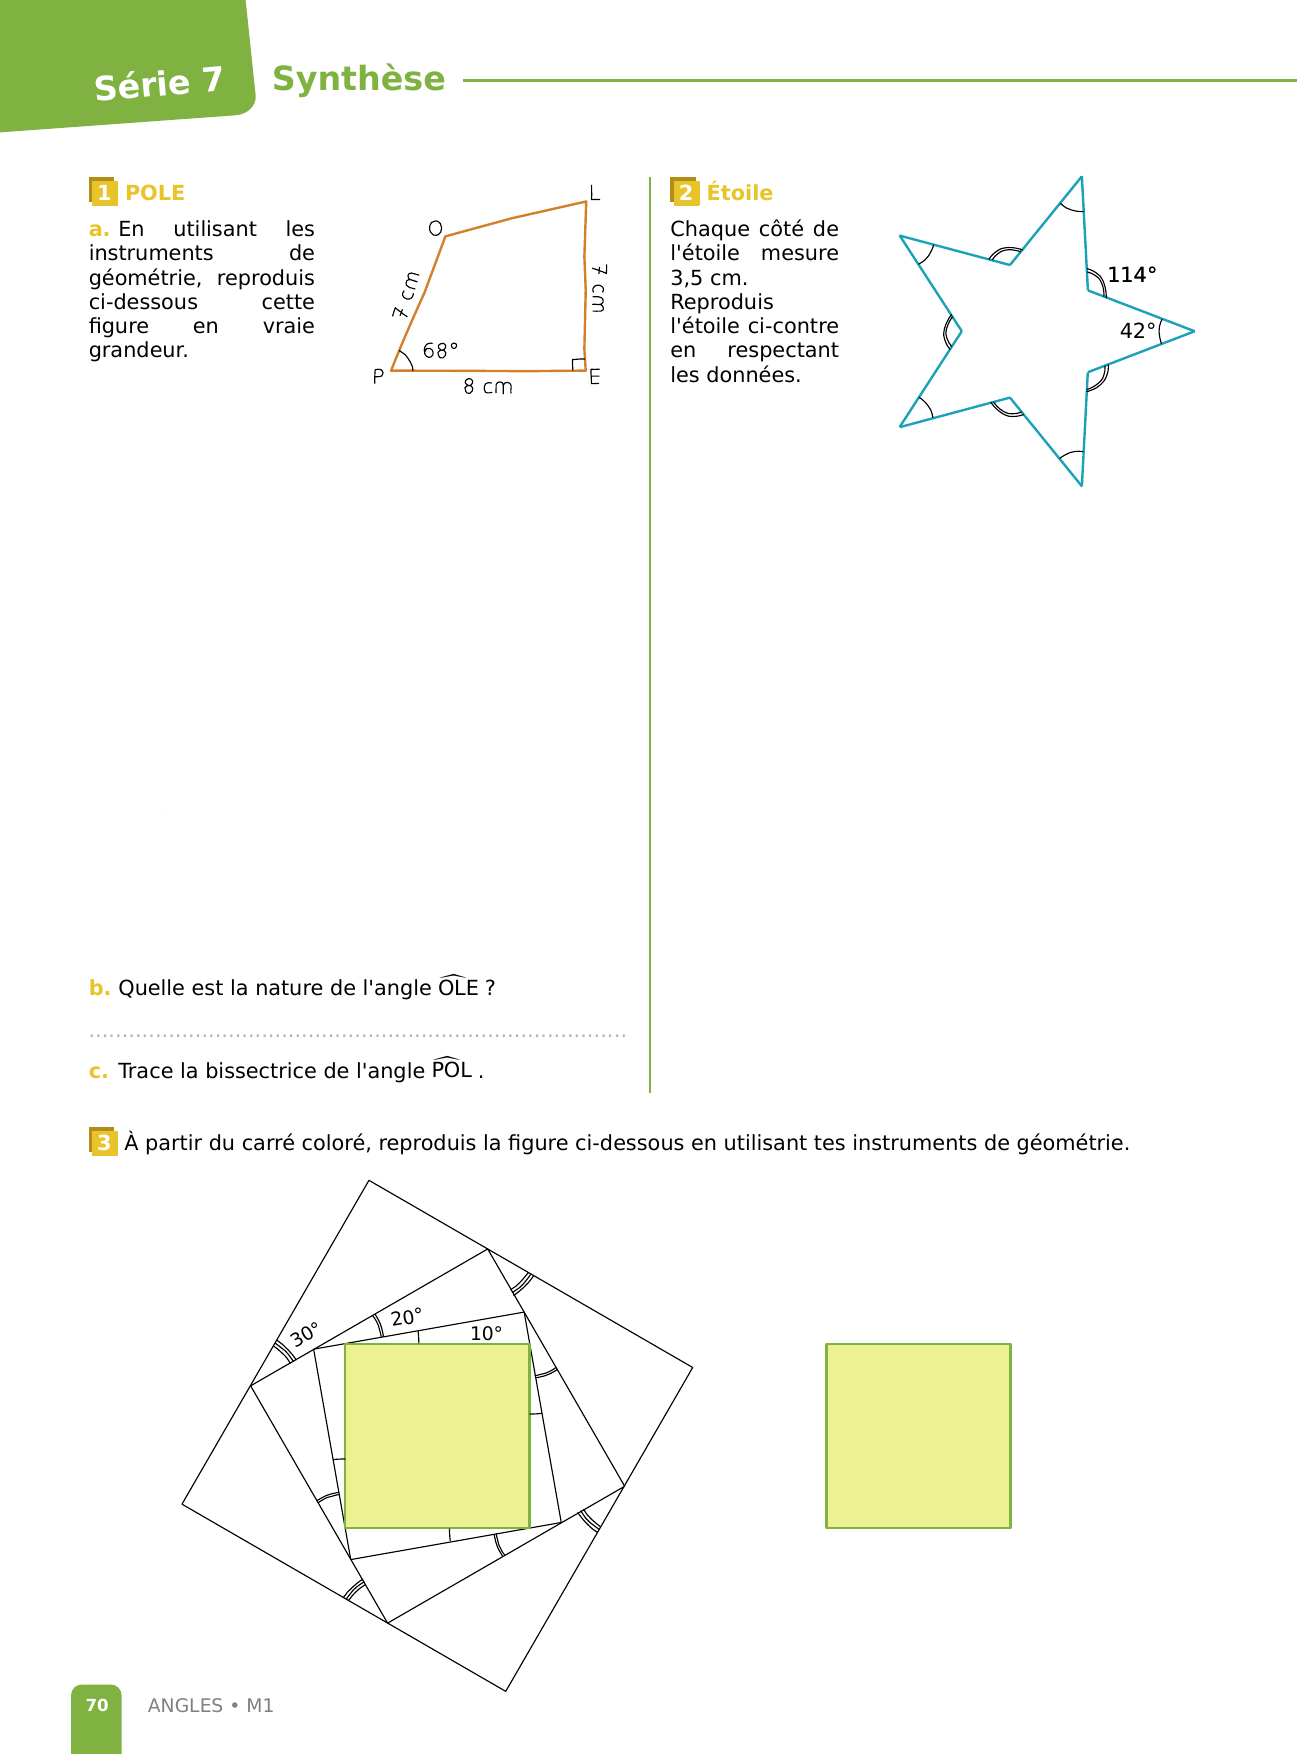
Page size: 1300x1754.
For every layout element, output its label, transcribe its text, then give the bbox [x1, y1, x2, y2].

subtitle À partir du carré coloré, reproduis la figure ci-dessous en utilisant tes instruments de géométrie. [114, 1127, 1211, 1155]
subtitle [88, 177, 92, 205]
list En utilisant les instruments de géométrie, reproduis ci‑dessous cette figure en vraie grandeur. [88, 217, 508, 363]
subtitle [1084, 177, 1211, 205]
subtitle Étoile [696, 177, 1078, 205]
subtitle [1062, 182, 1082, 205]
text Chaque côté de l'étoile mesure 3,5 cm. Reproduis l'étoile ci‑contre en respectant les données. [670, 217, 1046, 387]
text Chaque côté de l'étoile mesure 3,5 cm. Reproduis l'étoile ci‑contre en respectant les données. [921, 217, 1160, 387]
list Quelle est la nature de l'angle? [88, 959, 629, 1001]
list [401, 217, 584, 363]
list Trace la bissectrice de l'angle. [88, 1042, 629, 1083]
subtitle POLE [114, 177, 629, 205]
list [586, 217, 629, 363]
text Chaque côté de l'étoile mesure 3,5 cm. Reproduis l'étoile ci‑contre en respectant les données. [1086, 217, 1211, 387]
